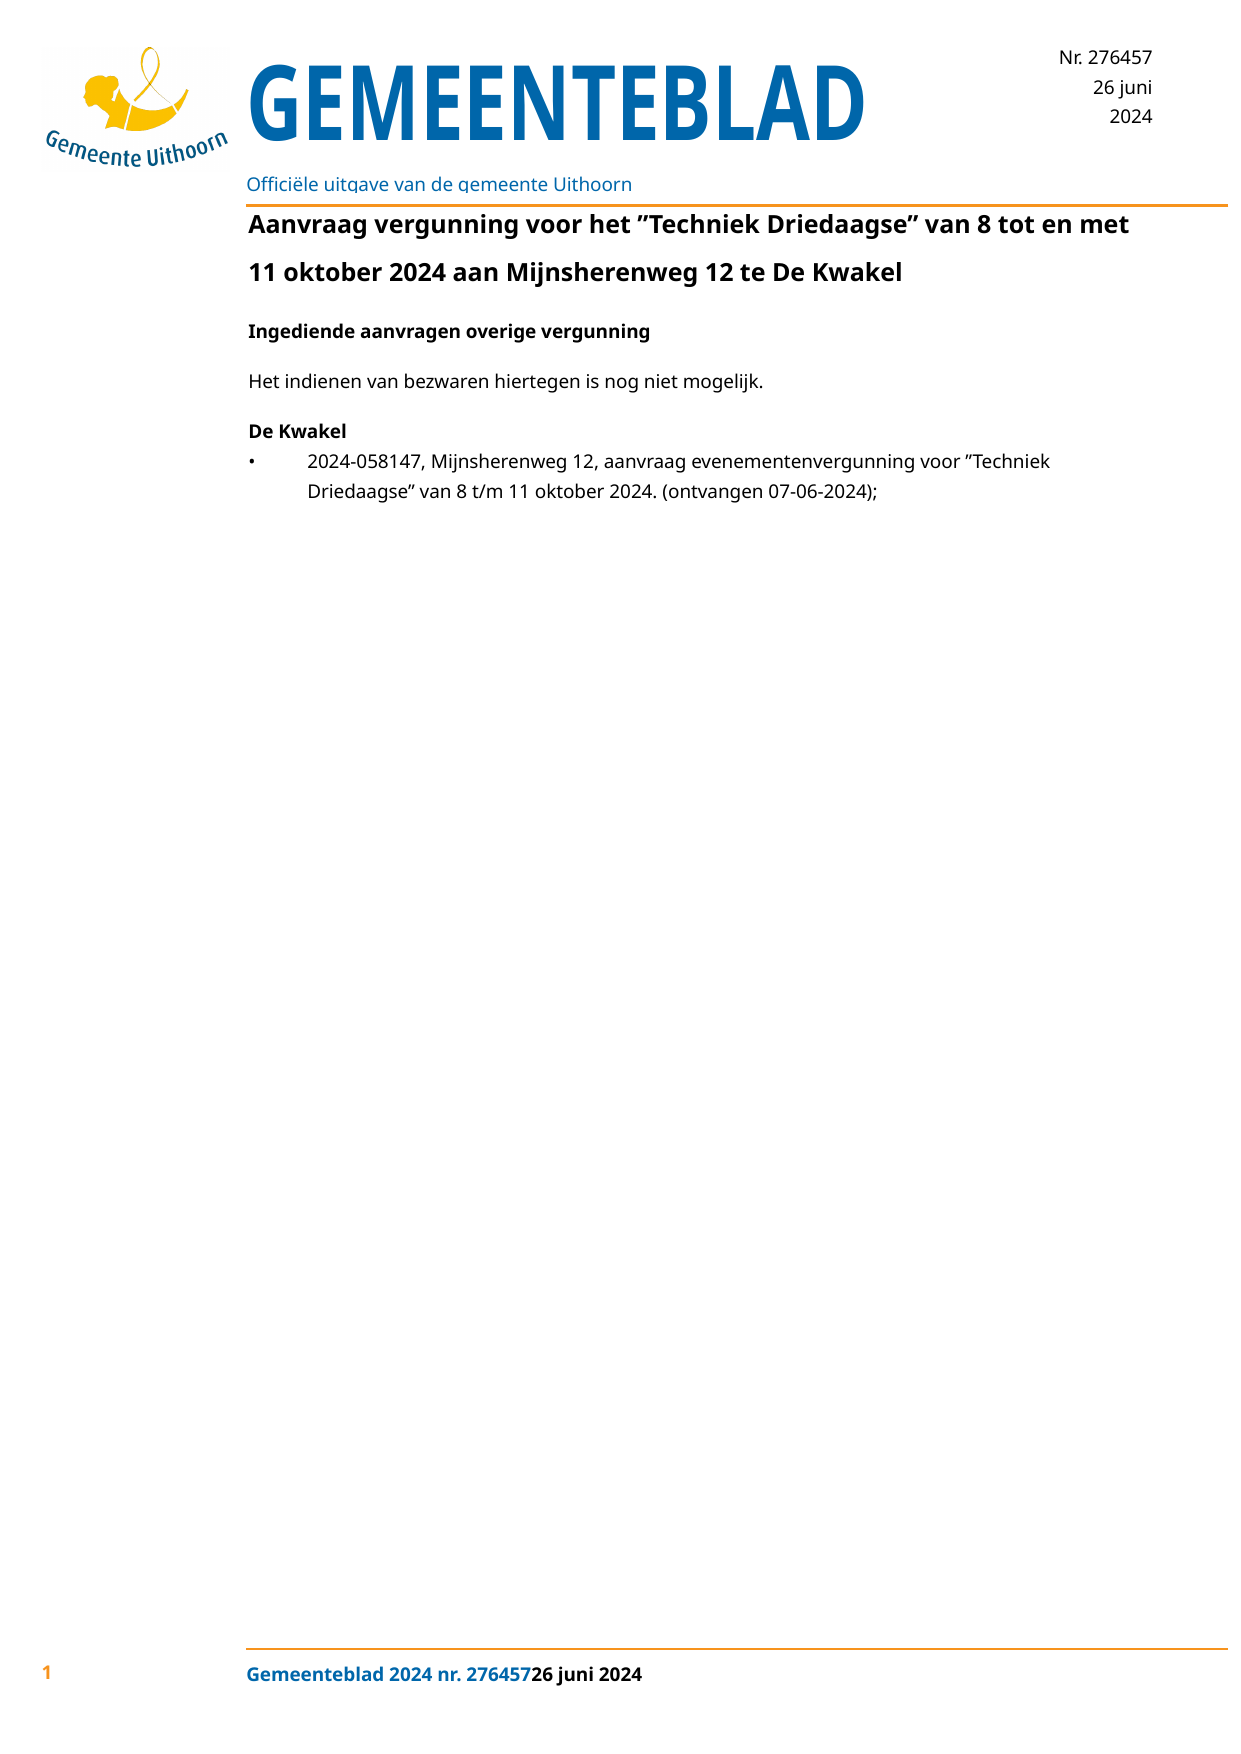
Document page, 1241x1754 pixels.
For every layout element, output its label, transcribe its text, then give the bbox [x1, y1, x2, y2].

picture [41, 47, 231, 172]
list 2024-058147, Mijnsherenweg 12, aanvraag evenementenvergunning voor ”Techniek Driedaagse” van 8 t/m 11 oktober 2024. (ontvangen 07-06-2024); [248, 448, 1152, 504]
text Ingediende aanvragen overige vergunning [248, 318, 1152, 344]
text De Kwakel [248, 419, 1152, 444]
text Aanvraag vergunning voor het ”Techniek Driedaagse” van 8 tot en met 11 oktober 2024 aan Mijnsherenweg 12 te De Kwakel [248, 207, 1152, 288]
text Het indienen van bezwaren hiertegen is nog niet mogelijk. [248, 368, 1152, 394]
